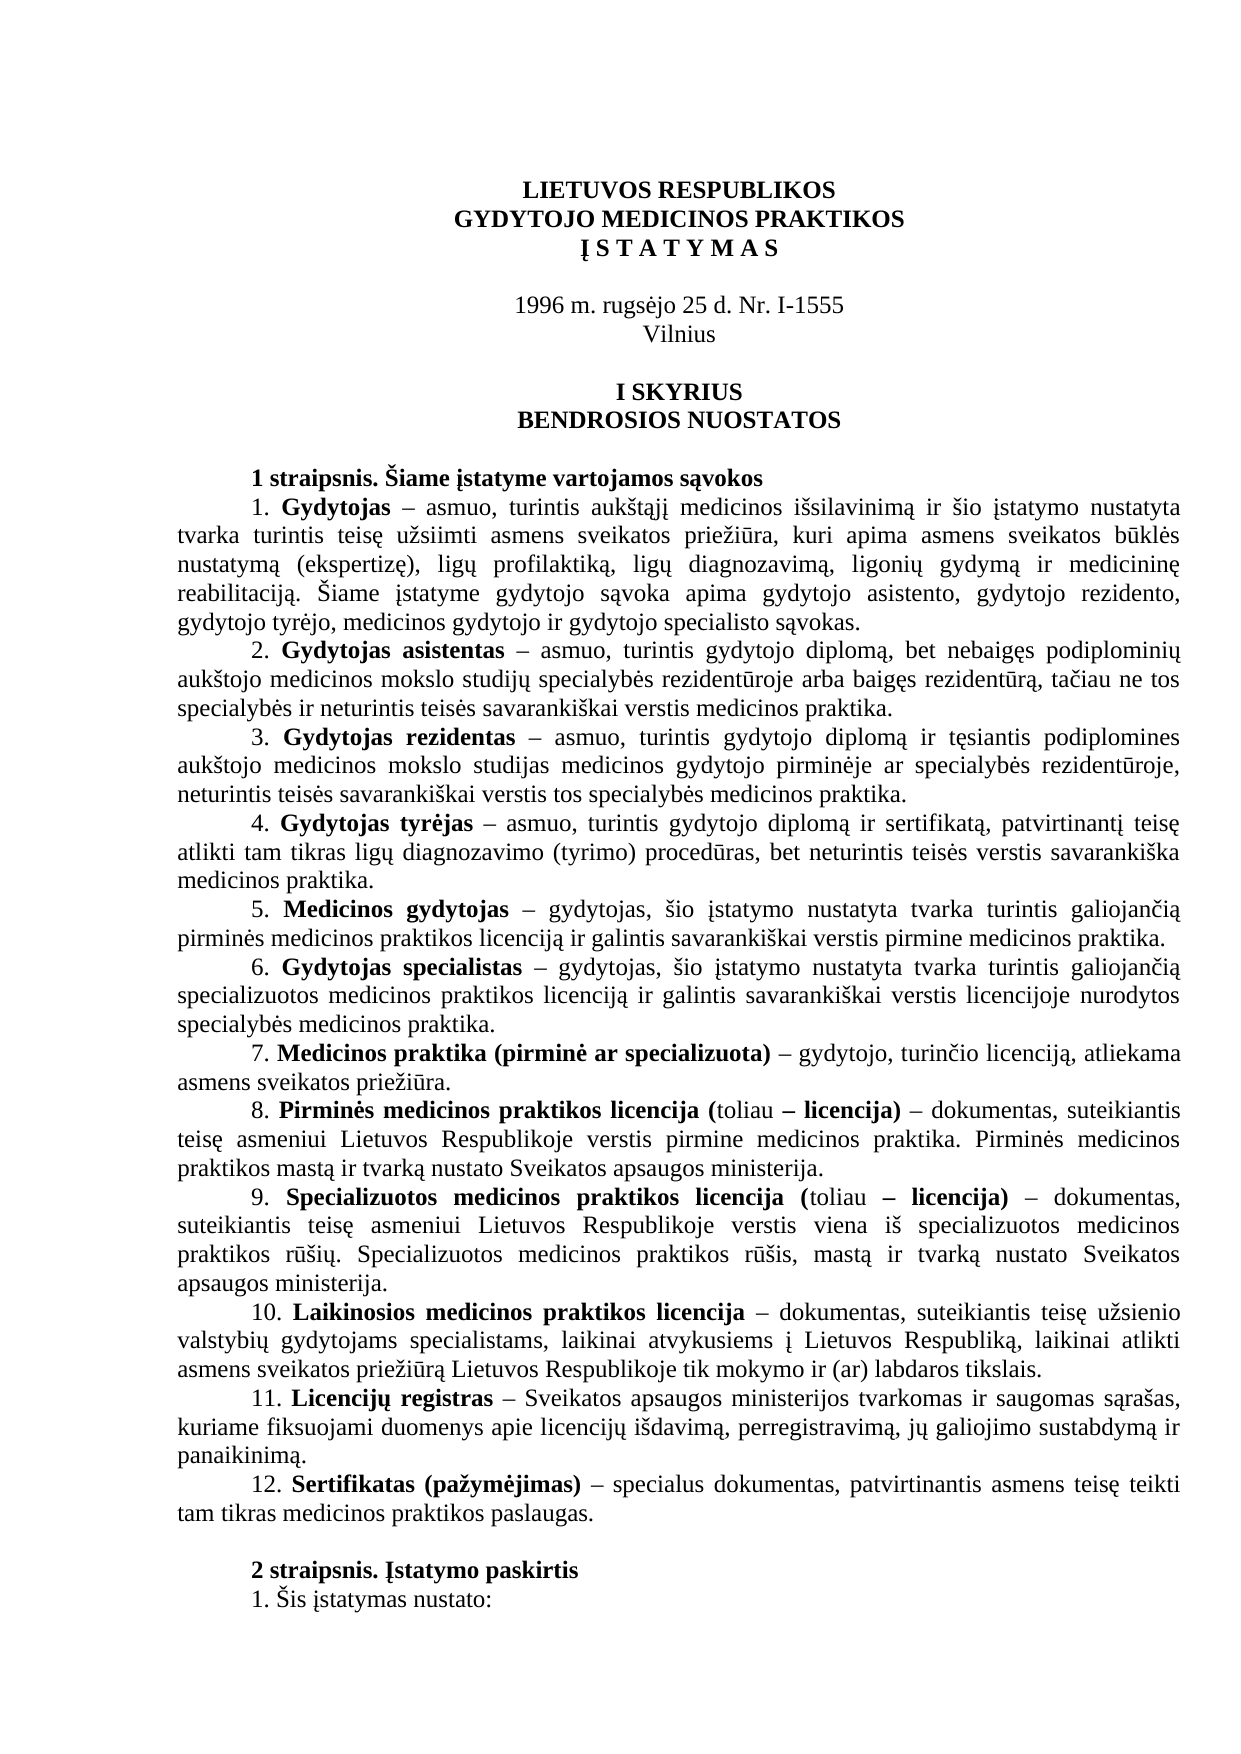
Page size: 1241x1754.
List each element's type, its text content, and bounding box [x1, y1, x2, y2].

text 12. Sertifikatas (pažymėjimas) – specialus dokumentas, patvirtinantis asmens teisę teikti tam tikras medicinos praktikos paslaugas. [177, 1469, 1181, 1527]
text 9. Specializuotos medicinos praktikos licencija (toliau – licencija) – dokumentas, suteikiantis teisę asmeniui Lietuvos Respublikoje verstis viena iš specializuotos medicinos praktikos rūšių. Specializuotos medicinos praktikos rūšis, mastą ir tvarką nustato Sveikatos apsaugos ministerija. [177, 1182, 1181, 1297]
text LIETUVOS RESPUBLIKOS GYDYTOJO MEDICINOS PRAKTIKOS Į S T A T Y M A S [177, 176, 1181, 262]
text 7. Medicinos praktika (pirminė ar specializuota) – gydytojo, turinčio licenciją, atliekama asmens sveikatos priežiūra. [177, 1038, 1181, 1096]
text Vilnius [177, 319, 1181, 348]
text 5. Medicinos gydytojas – gydytojas, šio įstatymo nustatyta tvarka turintis galiojančią pirminės medicinos praktikos licenciją ir galintis savarankiškai verstis pirmine medicinos praktika. [177, 894, 1181, 952]
text 8. Pirminės medicinos praktikos licencija (toliau – licencija) – dokumentas, suteikiantis teisę asmeniui Lietuvos Respublikoje verstis pirmine medicinos praktika. Pirminės medicinos praktikos mastą ir tvarką nustato Sveikatos apsaugos ministerija. [177, 1096, 1181, 1182]
text I SKYRIUS [177, 377, 1181, 406]
text 10. Laikinosios medicinos praktikos licencija – dokumentas, suteikiantis teisę užsienio valstybių gydytojams specialistams, laikinai atvykusiems į Lietuvos Respubliką, laikinai atlikti asmens sveikatos priežiūrą Lietuvos Respublikoje tik mokymo ir (ar) labdaros tikslais. [177, 1297, 1181, 1383]
text BENDROSIOS NUOSTATOS [177, 406, 1181, 434]
text 1. Gydytojas – asmuo, turintis aukštąjį medicinos išsilavinimą ir šio įstatymo nustatyta tvarka turintis teisę užsiimti asmens sveikatos priežiūra, kuri apima asmens sveikatos būklės nustatymą (ekspertizę), ligų profilaktiką, ligų diagnozavimą, ligonių gydymą ir medicininę reabilitaciją. Šiame įstatyme gydytojo sąvoka apima gydytojo asistento, gydytojo rezidento, gydytojo tyrėjo, medicinos gydytojo ir gydytojo specialisto sąvokas. [177, 492, 1181, 636]
text 4. Gydytojas tyrėjas – asmuo, turintis gydytojo diplomą ir sertifikatą, patvirtinantį teisę atlikti tam tikras ligų diagnozavimo (tyrimo) procedūras, bet neturintis teisės verstis savarankiška medicinos praktika. [177, 808, 1181, 894]
text 1996 m. rugsėjo 25 d. Nr. I-1555 [177, 291, 1181, 319]
text 2 straipsnis. Įstatymo paskirtis [177, 1556, 1181, 1584]
text 3. Gydytojas rezidentas – asmuo, turintis gydytojo diplomą ir tęsiantis podiplomines aukštojo medicinos mokslo studijas medicinos gydytojo pirminėje ar specialybės rezidentūroje, neturintis teisės savarankiškai verstis tos specialybės medicinos praktika. [177, 722, 1181, 808]
text 6. Gydytojas specialistas – gydytojas, šio įstatymo nustatyta tvarka turintis galiojančią specializuotos medicinos praktikos licenciją ir galintis savarankiškai verstis licencijoje nurodytos specialybės medicinos praktika. [177, 952, 1181, 1038]
text 11. Licencijų registras – Sveikatos apsaugos ministerijos tvarkomas ir saugomas sąrašas, kuriame fiksuojami duomenys apie licencijų išdavimą, perregistravimą, jų galiojimo sustabdymą ir panaikinimą. [177, 1383, 1181, 1469]
text 1. Šis įstatymas nustato: [177, 1584, 1181, 1613]
text 1 straipsnis. Šiame įstatyme vartojamos sąvokos [177, 463, 1181, 492]
text 2. Gydytojas asistentas – asmuo, turintis gydytojo diplomą, bet nebaigęs podiplominių aukštojo medicinos mokslo studijų specialybės rezidentūroje arba baigęs rezidentūrą, tačiau ne tos specialybės ir neturintis teisės savarankiškai verstis medicinos praktika. [177, 636, 1181, 722]
